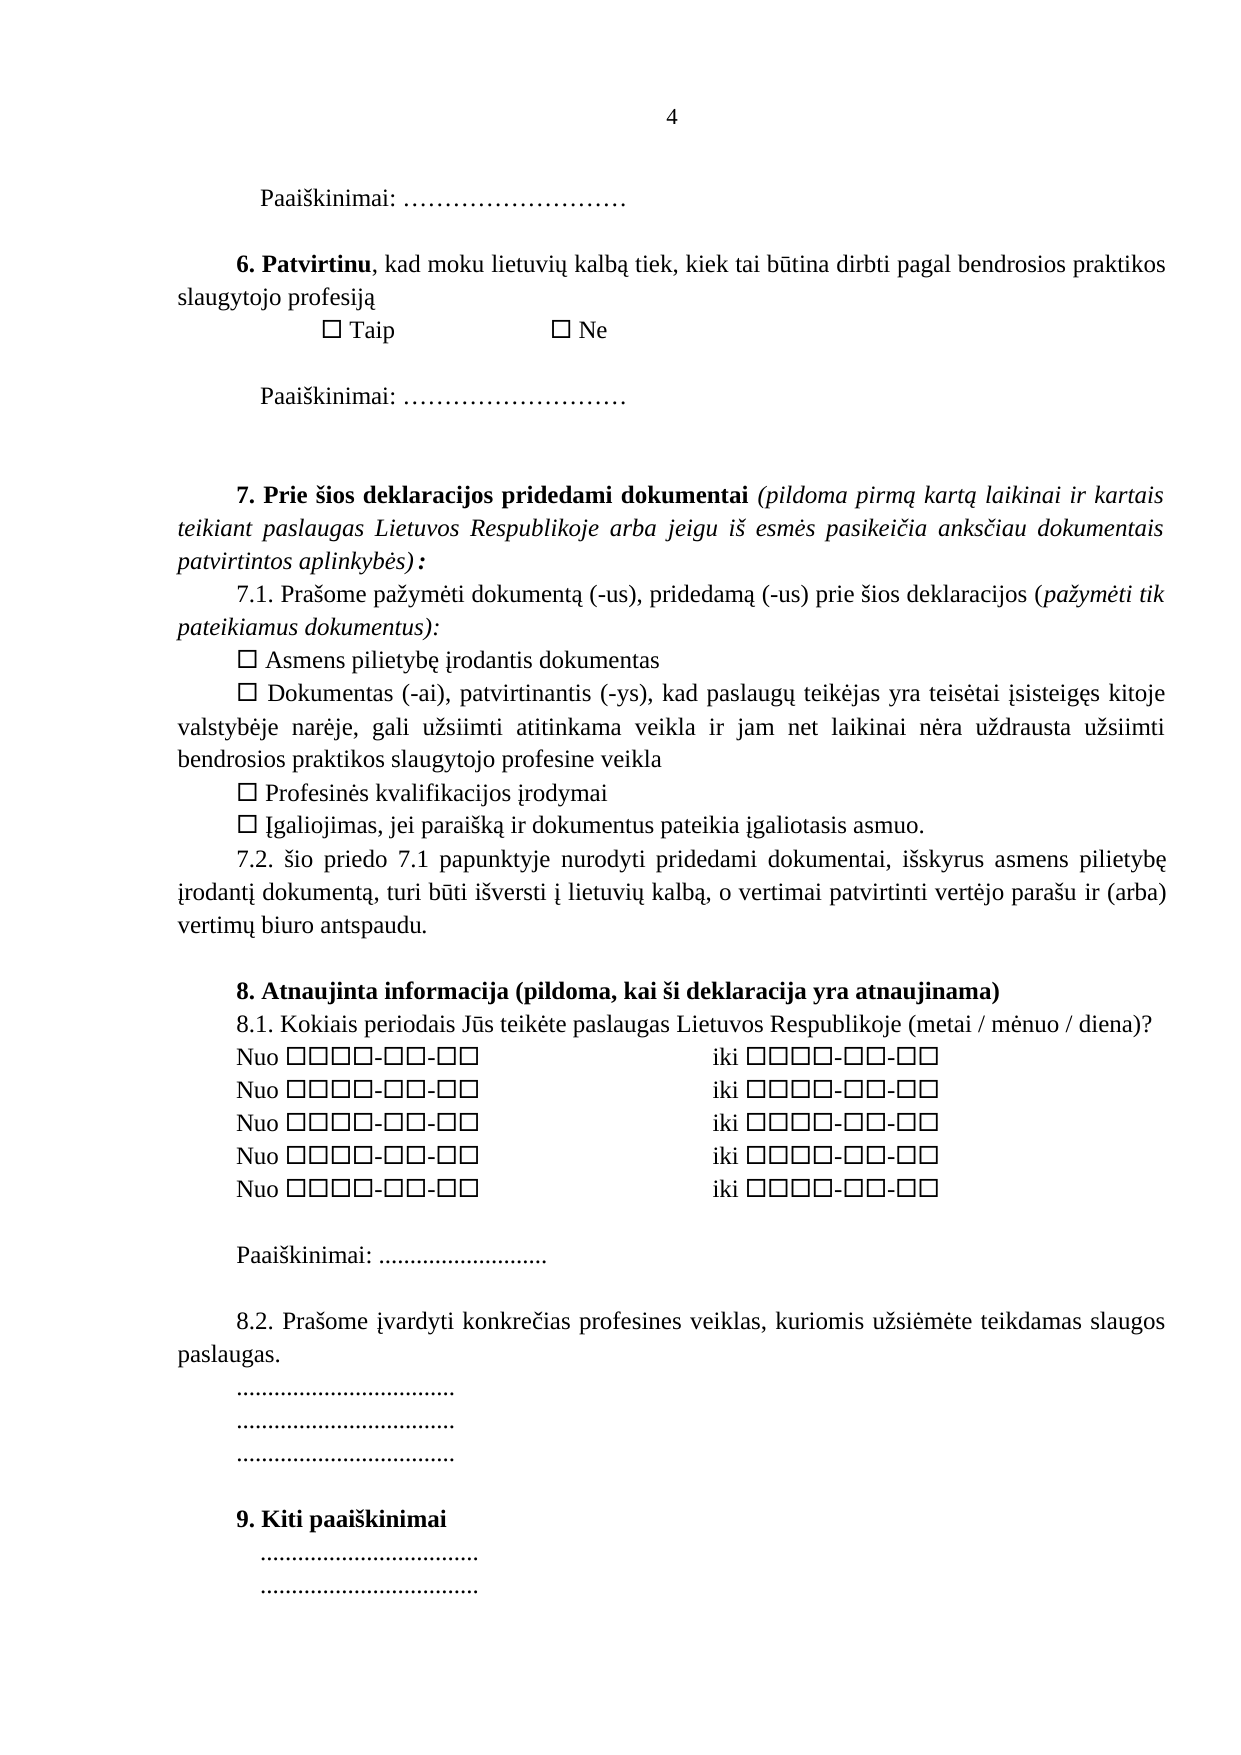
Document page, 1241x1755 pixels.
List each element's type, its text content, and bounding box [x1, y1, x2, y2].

text 7.2. šio priedo 7.1 papunktyje nurodyti pridedami dokumentai, išskyrus asmens pilietybę įrodantį dokumentą, turi būti išversti į lietuvių kalbą, o vertimai patvirtinti vertėjo parašu ir (arba) vertimų biuro antspaudu. [177, 844, 1167, 938]
table_cell iki -- [701, 1075, 1122, 1108]
table_cell iki -- [701, 1141, 1122, 1174]
text 9. Kiti paaiškinimai [177, 1504, 1167, 1533]
text 7. Prie šios deklaracijos pridedami dokumentai (pildoma pirmą kartą laikinai ir kartais teikiant paslaugas Lietuvos Respublikoje arba jeigu iš esmės pasikeičia anksčiau dokumentais patvirtintos aplinkybės) : [177, 480, 1167, 575]
text  Įgaliojimas, jei paraišką ir dokumentus pateikia įgaliotasis asmuo. [177, 811, 1167, 839]
text Paaiškinimai: ……………………… [251, 381, 1167, 410]
text Paaiškinimai: ……………………… [251, 183, 1167, 212]
table_cell iki -- [701, 1174, 1122, 1207]
text 8. Atnaujinta informacija (pildoma, kai ši deklaracija yra atnaujinama) [177, 976, 1167, 1004]
text ................................... [223, 1570, 1167, 1599]
table_cell Nuo -- [177, 1108, 701, 1141]
text ................................... [223, 1405, 1167, 1434]
text ................................... [223, 1372, 1167, 1401]
table_header  Taip [177, 315, 538, 348]
table_cell Nuo -- [177, 1174, 701, 1207]
table_cell Nuo -- [177, 1141, 701, 1174]
text 8.2. Prašome įvardyti konkrečias profesines veiklas, kuriomis užsiėmėte teikdamas slaugos paslaugas. [177, 1306, 1167, 1368]
table_cell Nuo -- [177, 1075, 701, 1108]
text  Asmens pilietybę įrodantis dokumentas [177, 646, 1167, 674]
text  Dokumentas (-ai), patvirtinantis (-ys), kad paslaugų teikėjas yra teisėtai įsisteigęs kitoje valstybėje narėje, gali užsiimti atitinkama veikla ir jam net laikinai nėra uždrausta užsiimti bendrosios praktikos slaugytojo profesine veikla [177, 678, 1167, 773]
table_cell iki -- [701, 1108, 1122, 1141]
text ................................... [223, 1537, 1167, 1566]
table_header iki -- [701, 1042, 1122, 1075]
text 6. Patvirtinu, kad moku lietuvių kalbą tiek, kiek tai būtina dirbti pagal bendrosios praktikos slaugytojo profesiją [177, 249, 1167, 311]
text  Profesinės kvalifikacijos įrodymai [177, 778, 1167, 806]
table_header Nuo -- [177, 1042, 701, 1075]
text 8.1. Kokiais periodais Jūs teikėte paslaugas Lietuvos Respublikoje (metai / mėnuo / diena)? [177, 1009, 1167, 1037]
text Paaiškinimai: ........................... [236, 1240, 1167, 1269]
text ................................... [223, 1438, 1167, 1467]
table_header  Ne [539, 315, 1122, 348]
text 7.1. Prašome pažymėti dokumentą (-us), pridedamą (-us) prie šios deklaracijos (pažymėti tik pateikiamus dokumentus): [177, 579, 1167, 641]
